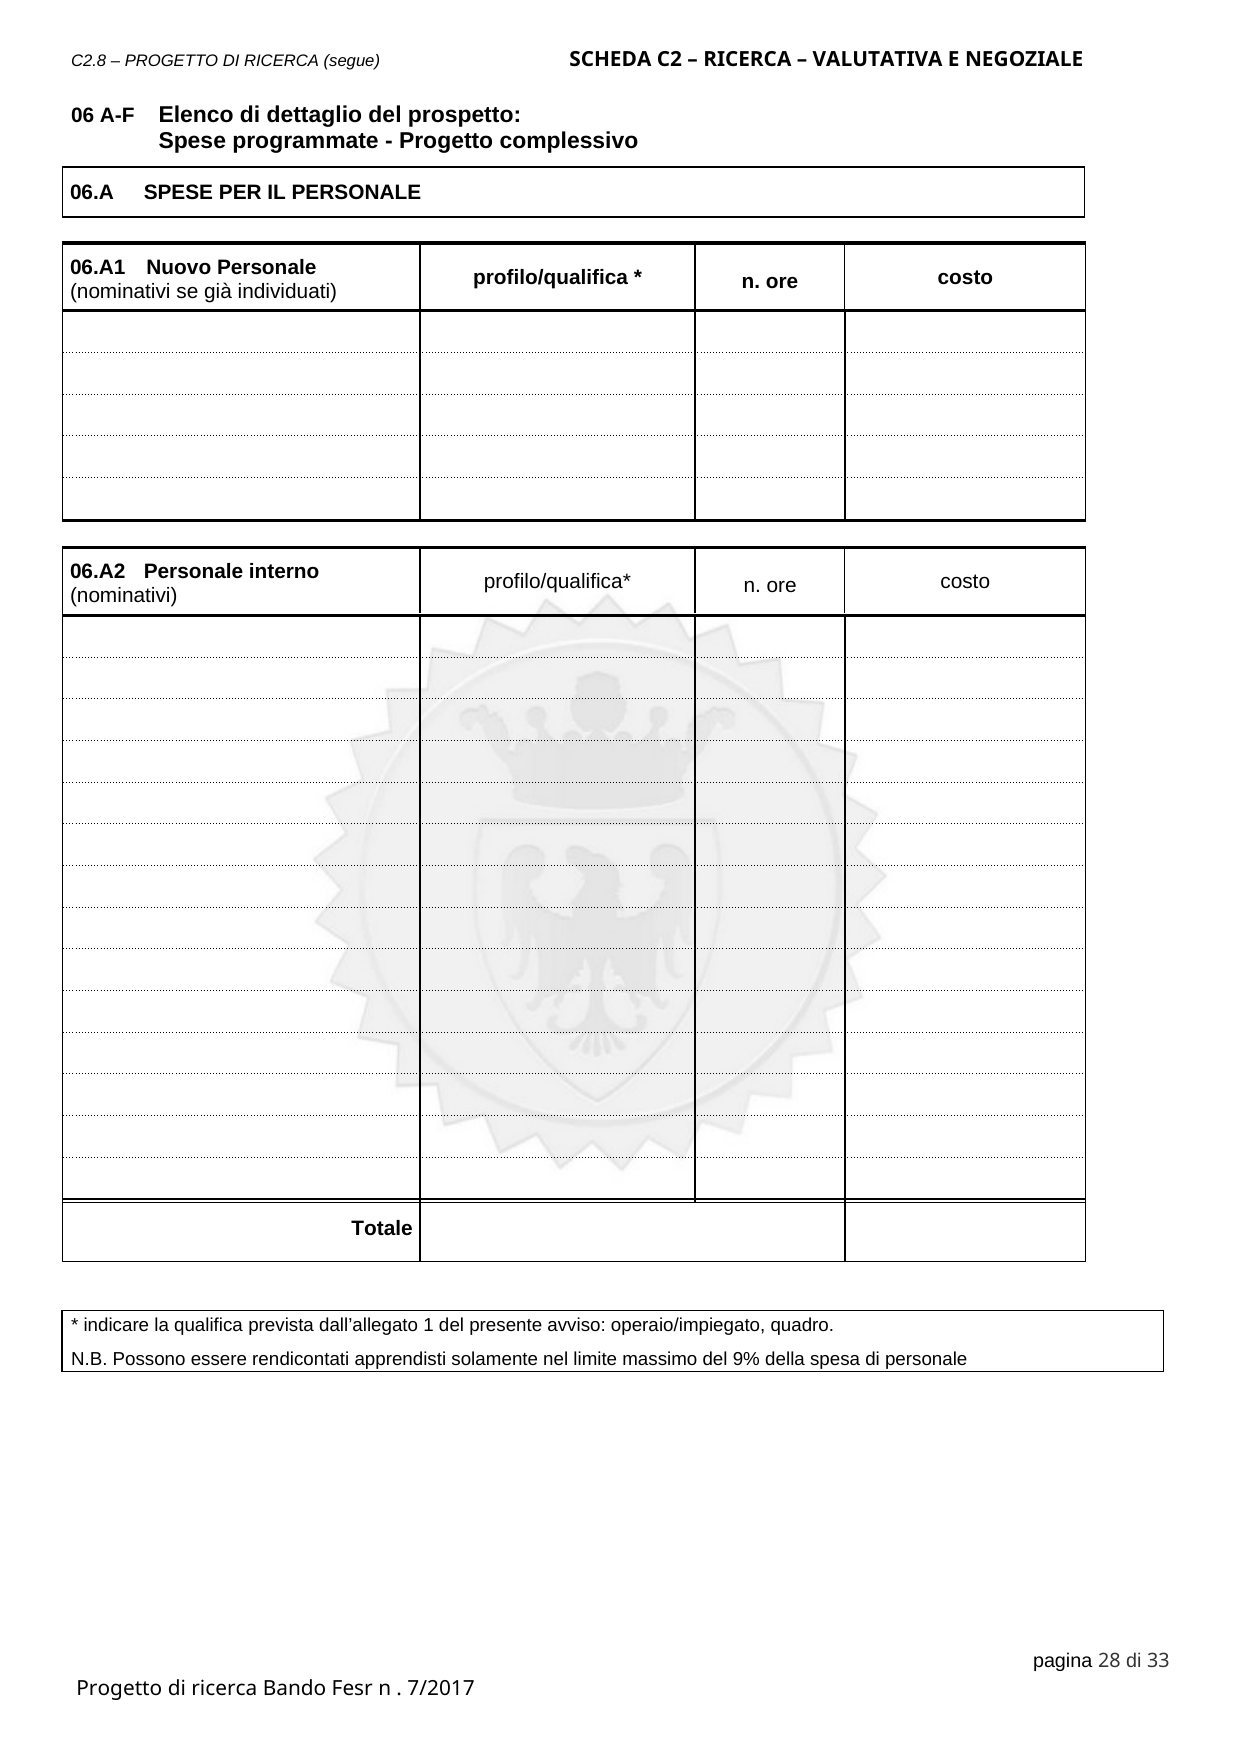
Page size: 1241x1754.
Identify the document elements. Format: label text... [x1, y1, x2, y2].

table_cell [421, 394, 694, 435]
table_cell [421, 1073, 694, 1115]
table_cell [421, 1115, 694, 1157]
table_cell [846, 1032, 1085, 1073]
table_header [696, 617, 844, 657]
table_cell [696, 1115, 844, 1157]
text Spese programmate - Progetto complessivo [71, 127, 1169, 154]
table_cell [63, 1157, 419, 1198]
table_cell [696, 865, 844, 907]
table_header 06.A2 Personale interno (nominativi) [63, 549, 419, 613]
text 06 A-F Elenco di dettaglio del prospetto: [71, 101, 1169, 127]
table_cell [421, 740, 694, 782]
table_cell Totale [63, 1203, 419, 1261]
table_cell [696, 948, 844, 990]
table_cell [63, 1032, 419, 1073]
table_cell [846, 477, 1085, 518]
table_cell [63, 865, 419, 907]
table_cell [63, 948, 419, 990]
table_cell [846, 657, 1085, 698]
table_cell [63, 1073, 419, 1115]
table_cell [696, 740, 844, 782]
table_cell [696, 657, 844, 698]
table_cell [696, 990, 844, 1032]
picture [70, 44, 1170, 1703]
table_cell [846, 990, 1085, 1032]
table_cell [846, 435, 1085, 477]
table_cell [63, 907, 419, 948]
table_header profilo/qualifica* [421, 549, 694, 613]
table_cell [421, 823, 694, 865]
table_header [421, 617, 694, 657]
table_cell [421, 990, 694, 1032]
table_cell [696, 1157, 844, 1198]
table_cell [63, 657, 419, 698]
table_cell [421, 782, 694, 823]
table_cell [696, 477, 844, 518]
text N.B. Possono essere rendicontati apprendisti solamente nel limite massimo del 9% della spesa di personale [63, 1344, 1163, 1371]
table_cell [846, 782, 1085, 823]
table_cell [421, 1203, 844, 1261]
table_cell [846, 948, 1085, 990]
table_cell [846, 740, 1085, 782]
table_cell [696, 1032, 844, 1073]
table_header [696, 312, 844, 352]
table_cell [421, 698, 694, 740]
table_cell [846, 1157, 1085, 1198]
table_header [421, 312, 694, 352]
table_cell [846, 1073, 1085, 1115]
table_header [846, 617, 1085, 657]
table_cell [846, 907, 1085, 948]
table_cell [421, 435, 694, 477]
table_cell [421, 1157, 694, 1198]
table_cell [846, 698, 1085, 740]
table_cell [846, 1203, 1085, 1261]
table_cell [63, 698, 419, 740]
table_cell [63, 782, 419, 823]
table_cell [696, 698, 844, 740]
table_cell [696, 1073, 844, 1115]
table_cell [63, 435, 419, 477]
table_cell [696, 394, 844, 435]
table_cell [63, 477, 419, 518]
table_cell [421, 657, 694, 698]
table_cell [846, 1115, 1085, 1157]
table_cell [63, 740, 419, 782]
table_cell [421, 907, 694, 948]
table_header n. ore [696, 245, 844, 308]
table_cell [63, 1115, 419, 1157]
table_cell [63, 823, 419, 865]
table_header 06.A SPESE PER IL PERSONALE [63, 168, 1084, 216]
table_header n. ore [696, 549, 844, 613]
table_header [63, 312, 419, 352]
table_header 06.A1 Nuovo Personale (nominativi se già individuati) [63, 245, 419, 308]
table_header costo [845, 245, 1085, 308]
table_cell [63, 352, 419, 393]
table_cell [421, 352, 694, 393]
table_cell [421, 948, 694, 990]
table_cell [421, 477, 694, 518]
table_header [846, 312, 1085, 352]
table_cell [846, 865, 1085, 907]
table_cell [63, 394, 419, 435]
table_header profilo/qualifica * [421, 245, 694, 308]
table_cell [696, 782, 844, 823]
table_header [63, 617, 419, 657]
table_cell [846, 352, 1085, 393]
table_cell [696, 907, 844, 948]
text * indicare la qualifica prevista dall’allegato 1 del presente avviso: operaio/impiegato, quadro. [63, 1311, 1163, 1335]
table_cell [421, 1032, 694, 1073]
table_cell [696, 435, 844, 477]
table_cell [696, 352, 844, 393]
table_cell [846, 823, 1085, 865]
table_header costo [845, 549, 1085, 613]
table_cell [421, 865, 694, 907]
table_cell [846, 394, 1085, 435]
table_cell [696, 823, 844, 865]
picture [70, 1335, 1163, 1344]
table_cell [63, 990, 419, 1032]
